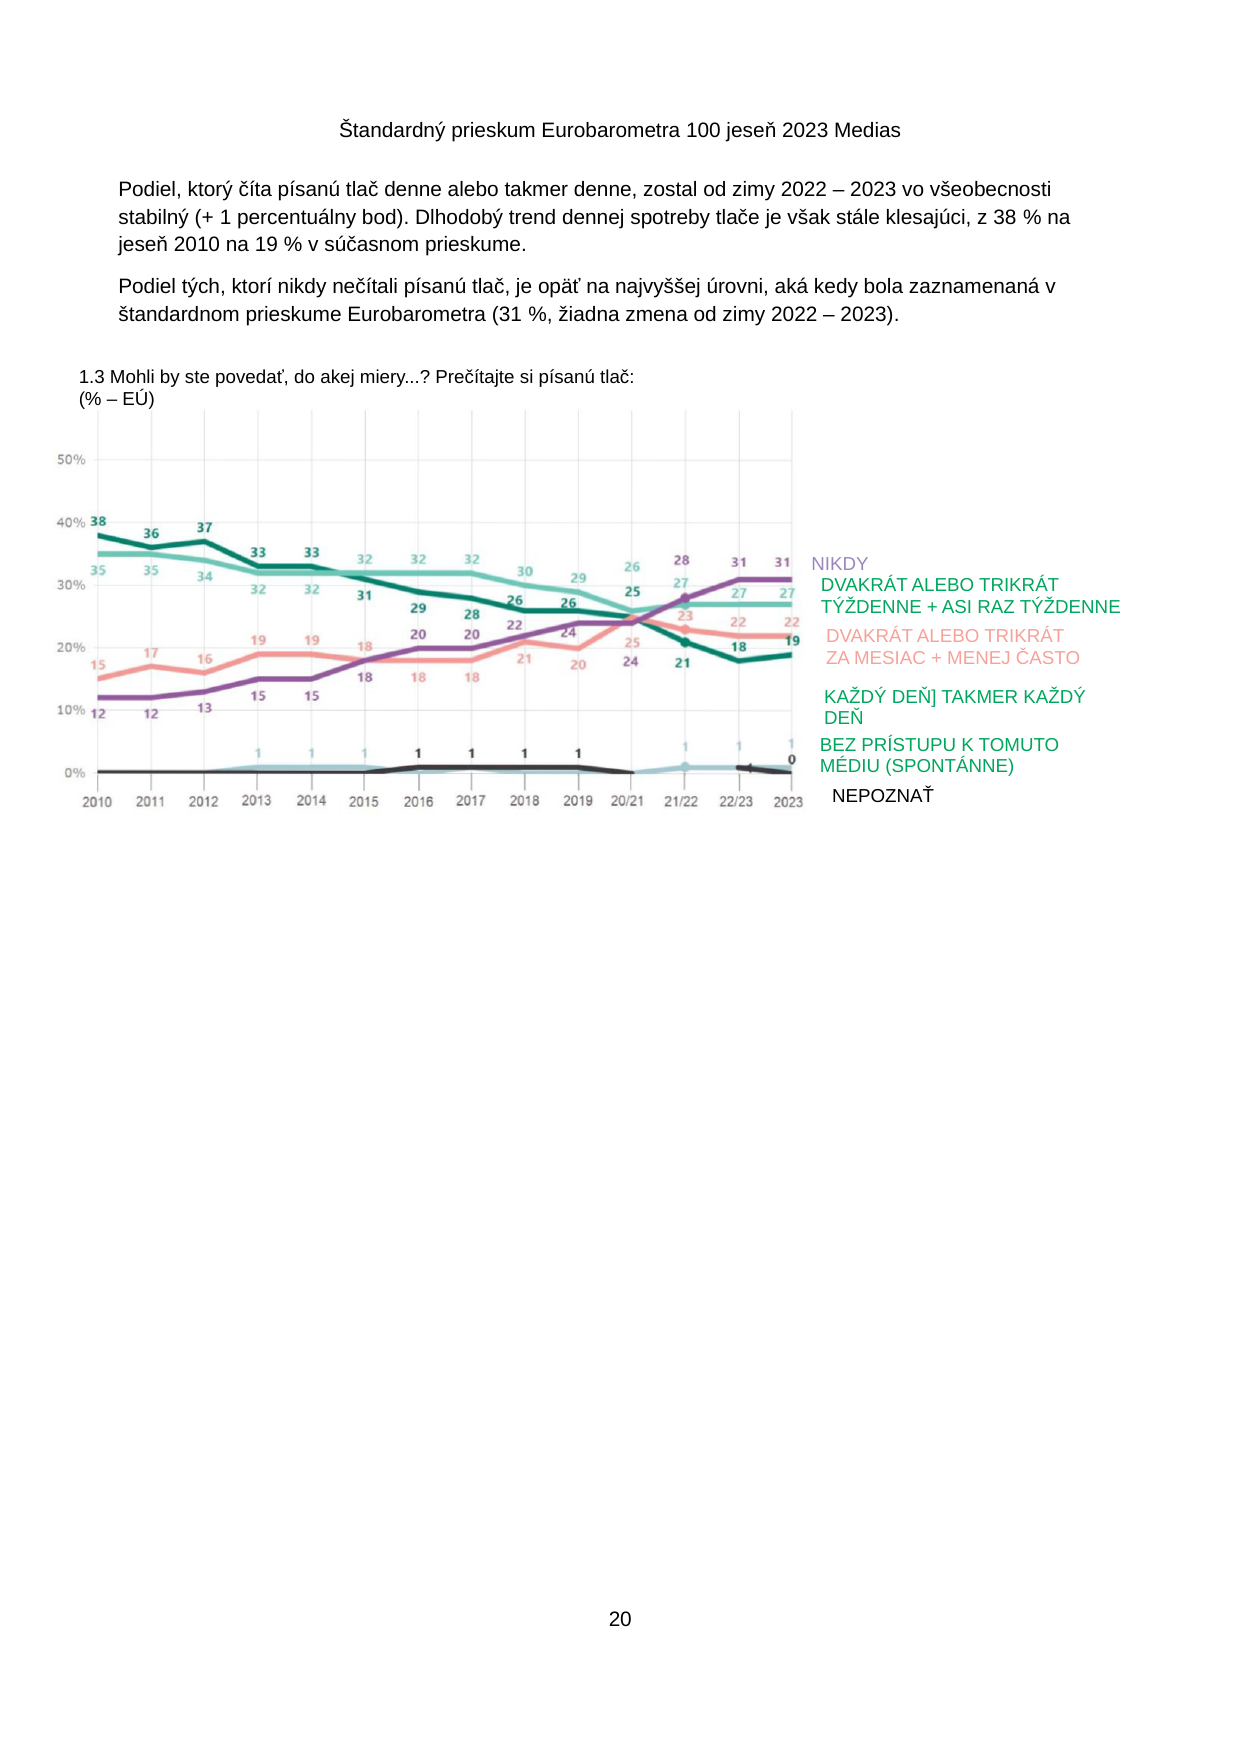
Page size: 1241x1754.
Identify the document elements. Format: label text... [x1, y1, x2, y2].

picture [50, 406, 806, 825]
text Podiel, ktorý číta písanú tlač denne alebo takmer denne, zostal od zimy 2022 – 2023 vo všeobecnosti stabilný (+ 1 percentuálny bod). Dlhodobý trend dennej spotreby tlače je však stále klesajúci, z 38 % na jeseň 2010 na 19 % v súčasnom prieskume. [118, 177, 1122, 256]
text Podiel tých, ktorí nikdy nečítali písanú tlač, je opäť na najvyššej úrovni, aká kedy bola zaznamenaná v štandardnom prieskume Eurobarometra (31 %, žiadna zmena od zimy 2022 – 2023). [118, 274, 1122, 326]
